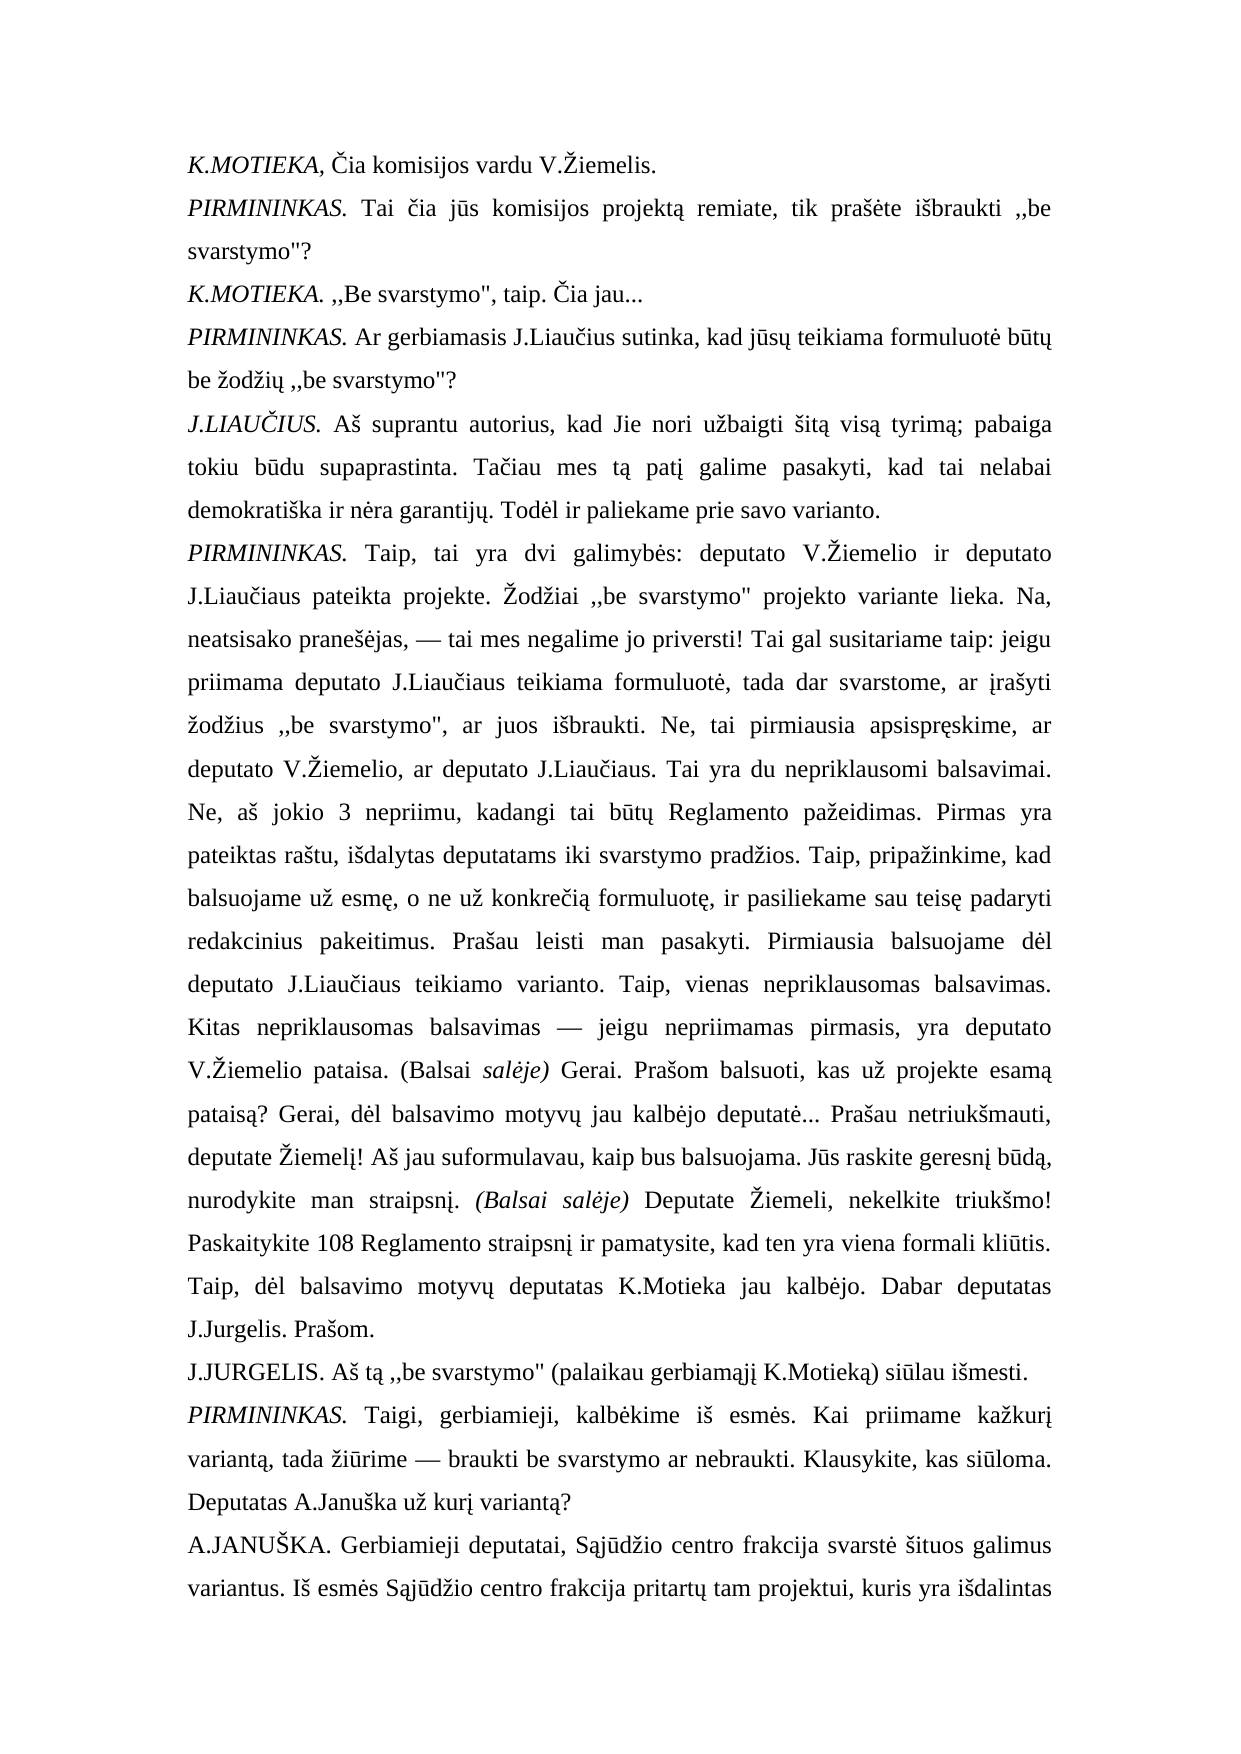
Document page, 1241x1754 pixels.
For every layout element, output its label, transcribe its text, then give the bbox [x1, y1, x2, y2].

text PIRMININKAS. Taigi, gerbiamieji, kalbėkime iš esmės. Kai priimame kažkurį variantą, tada žiūrime — braukti be svarstymo ar nebraukti. Klausykite, kas siūloma. Deputatas A.Januška už kurį variantą? [187, 1401, 1053, 1516]
text K.MOTIEKA, Čia komisijos vardu V.Žiemelis. [187, 150, 1053, 179]
text K.MOTIEKA. ,,Be svarstymo", taip. Čia jau... [187, 279, 1053, 308]
text PIRMININKAS. Taip, tai yra dvi galimybės: deputato V.Žiemelio ir deputato J.Liaučiaus pateikta projekte. Žodžiai ,,be svarstymo" projekto variante lieka. Na, neatsisako pranešėjas, — tai mes negalime jo priversti! Tai gal susitariame taip: jeigu priimama deputato J.Liaučiaus teikiama formuluotė, tada dar svarstome, ar įrašyti žodžius ,,be svarstymo", ar juos išbraukti. Ne, tai pirmiausia apsispręskime, ar deputato V.Žiemelio, ar deputato J.Liaučiaus. Tai yra du nepriklausomi balsavimai. Ne, aš jokio 3 nepriimu, kadangi tai būtų Reglamento pažeidimas. Pirmas yra pateiktas raštu, išdalytas deputatams iki svarstymo pradžios. Taip, pripažinkime, kad balsuojame už esmę, o ne už konkrečią formuluotę, ir pasiliekame sau teisę padaryti redakcinius pakeitimus. Prašau leisti man pasakyti. Pirmiausia balsuojame dėl deputato J.Liaučiaus teikiamo varianto. Taip, vienas nepriklausomas balsavimas. Kitas nepriklausomas balsavimas — jeigu nepriimamas pirmasis, yra deputato V.Žiemelio pataisa. (Balsai salėje) Gerai. Prašom balsuoti, kas už projekte esamą pataisą? Gerai, dėl balsavimo motyvų jau kalbėjo deputatė... Prašau netriukšmauti, deputate Žiemelį! Aš jau suformulavau, kaip bus balsuojama. Jūs raskite geresnį būdą, nurodykite man straipsnį. (Balsai salėje) Deputate Žiemeli, nekelkite triukšmo! Paskaitykite 108 Reglamento straipsnį ir pamatysite, kad ten yra viena formali kliūtis. Taip, dėl balsavimo motyvų deputatas K.Motieka jau kalbėjo. Dabar deputatas J.Jurgelis. Prašom. [187, 538, 1053, 1343]
text PIRMININKAS. Tai čia jūs komisijos projektą remiate, tik prašėte išbraukti ,,be svarstymo"? [187, 193, 1053, 265]
text J.LIAUČIUS. Aš suprantu autorius, kad Jie nori užbaigti šitą visą tyrimą; pabaiga tokiu būdu supaprastinta. Tačiau mes tą patį galime pasakyti, kad tai nelabai demokratiška ir nėra garantijų. Todėl ir paliekame prie savo varianto. [187, 409, 1053, 524]
text PIRMININKAS. Ar gerbiamasis J.Liaučius sutinka, kad jūsų teikiama formuluotė būtų be žodžių ,,be svarstymo"? [187, 322, 1053, 394]
text J.JURGELIS. Aš tą ,,be svarstymo" (palaikau gerbiamąjį K.Motieką) siūlau išmesti. [187, 1357, 1053, 1386]
text A.JANUŠKA. Gerbiamieji deputatai, Sąjūdžio centro frakcija svarstė šituos galimus variantus. Iš esmės Sąjūdžio centro frakcija pritartų tam projektui, kuris yra išdalintas [187, 1530, 1053, 1602]
